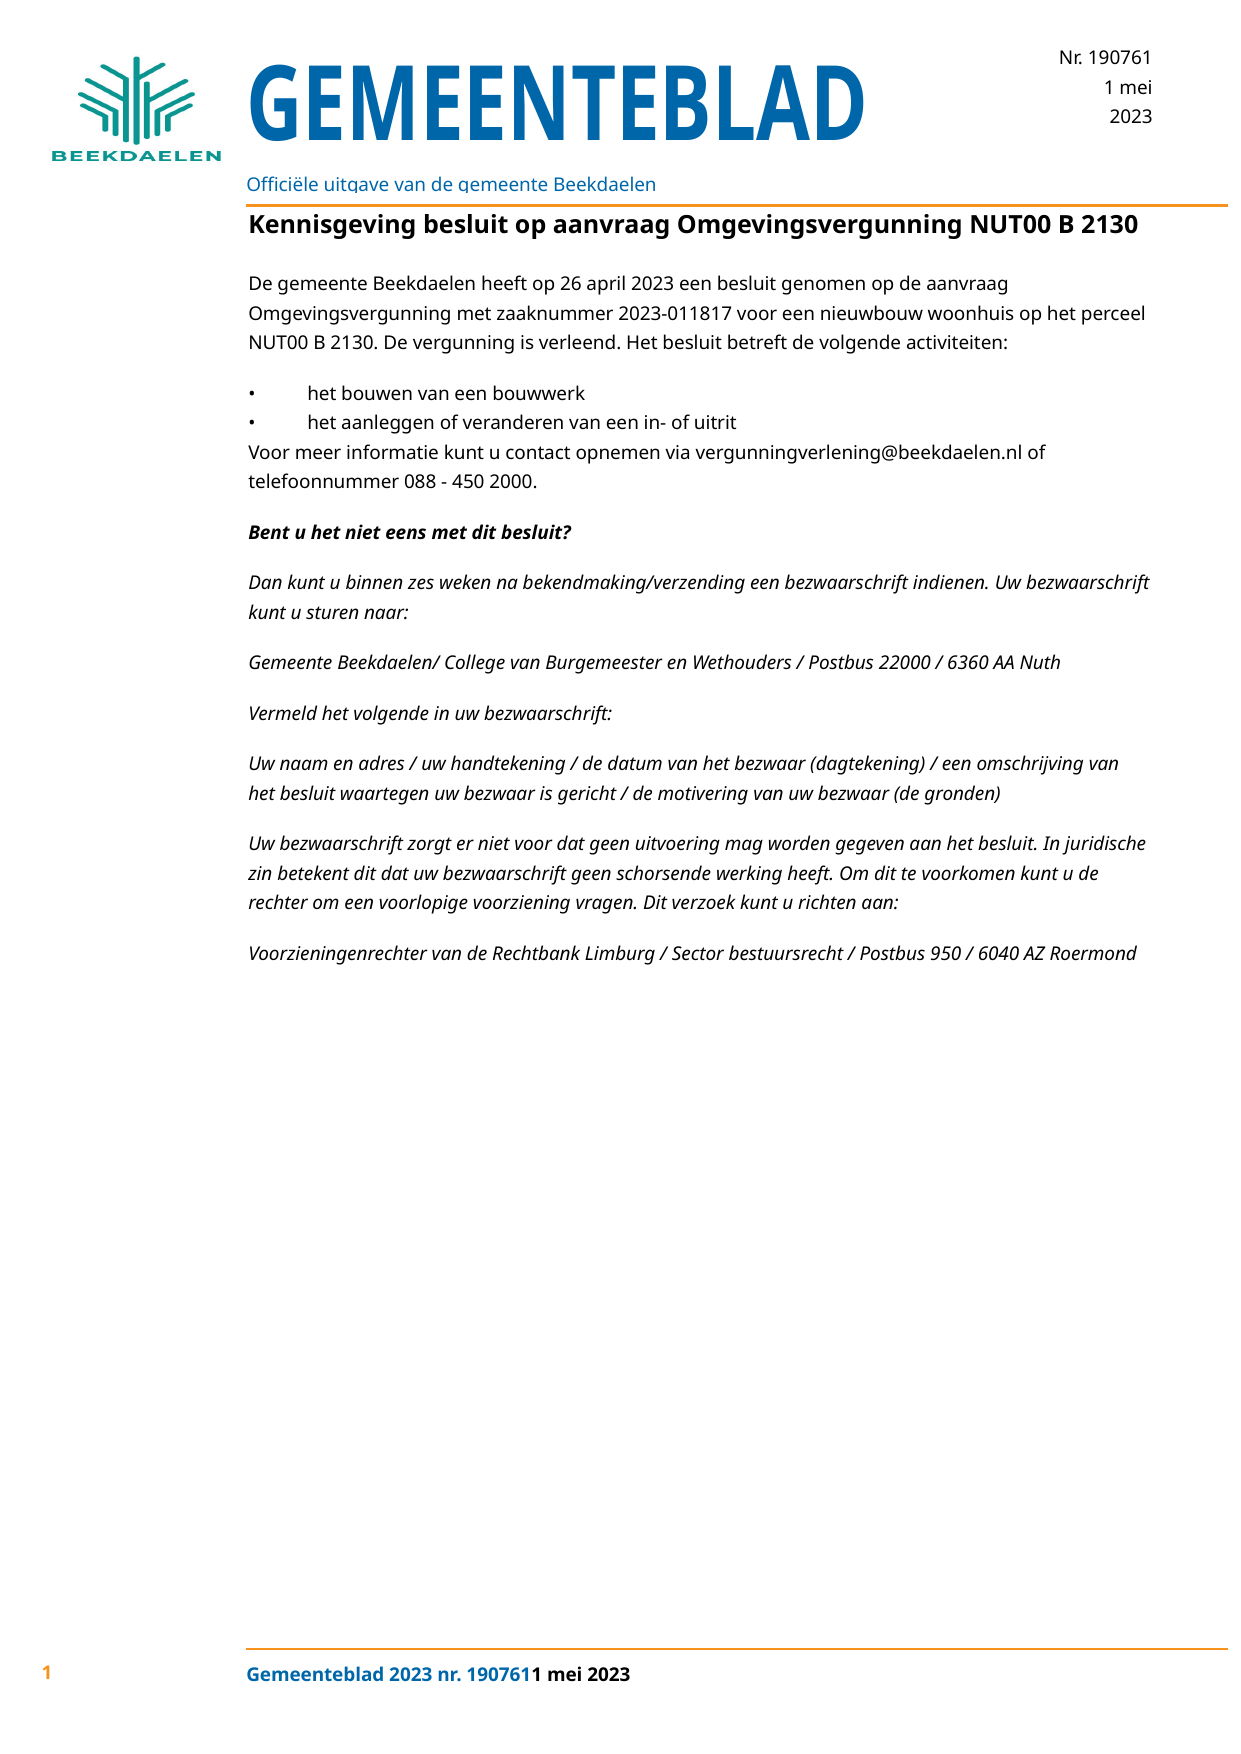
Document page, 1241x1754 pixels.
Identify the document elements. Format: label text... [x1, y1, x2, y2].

picture [41, 47, 231, 172]
text Vermeld het volgende in uw bezwaarschrift: [248, 700, 1152, 726]
text Uw bezwaarschrift zorgt er niet voor dat geen uitvoering mag worden gegeven aan het besluit. In juridische zin betekent dit dat uw bezwaarschrift geen schorsende werking heeft. Om dit te voorkomen kunt u de rechter om een voorlopige voorziening vragen. Dit verzoek kunt u richten aan: [248, 830, 1152, 915]
list het bouwen van een bouwwerk [248, 380, 1152, 406]
list het aanleggen of veranderen van een in- of uitrit [248, 409, 1152, 435]
text Bent u het niet eens met dit besluit? [248, 519, 1152, 545]
text De gemeente Beekdaelen heeft op 26 april 2023 een besluit genomen op de aanvraag Omgevingsvergunning met zaaknummer 2023-011817 voor een nieuwbouw woonhuis op het perceel NUT00 B 2130. De vergunning is verleend. Het besluit betreft de volgende activiteiten: [248, 270, 1152, 355]
text Voor meer informatie kunt u contact opnemen via vergunningverlening@beekdaelen.nl of telefoonnummer 088 - 450 2000. [248, 439, 1152, 494]
text Dan kunt u binnen zes weken na bekendmaking/verzending een bezwaarschrift indienen. Uw bezwaarschrift kunt u sturen naar: [248, 569, 1152, 625]
text Uw naam en adres / uw handtekening / de datum van het bezwaar (dagtekening) / een omschrijving van het besluit waartegen uw bezwaar is gericht / de motivering van uw bezwaar (de gronden) [248, 750, 1152, 806]
text Gemeente Beekdaelen/ College van Burgemeester en Wethouders / Postbus 22000 / 6360 AA Nuth [248, 649, 1152, 675]
text Voorzieningenrechter van de Rechtbank Limburg / Sector bestuursrecht / Postbus 950 / 6040 AZ Roermond [248, 940, 1152, 966]
text Kennisgeving besluit op aanvraag Omgevingsvergunning NUT00 B 2130 [248, 207, 1152, 241]
